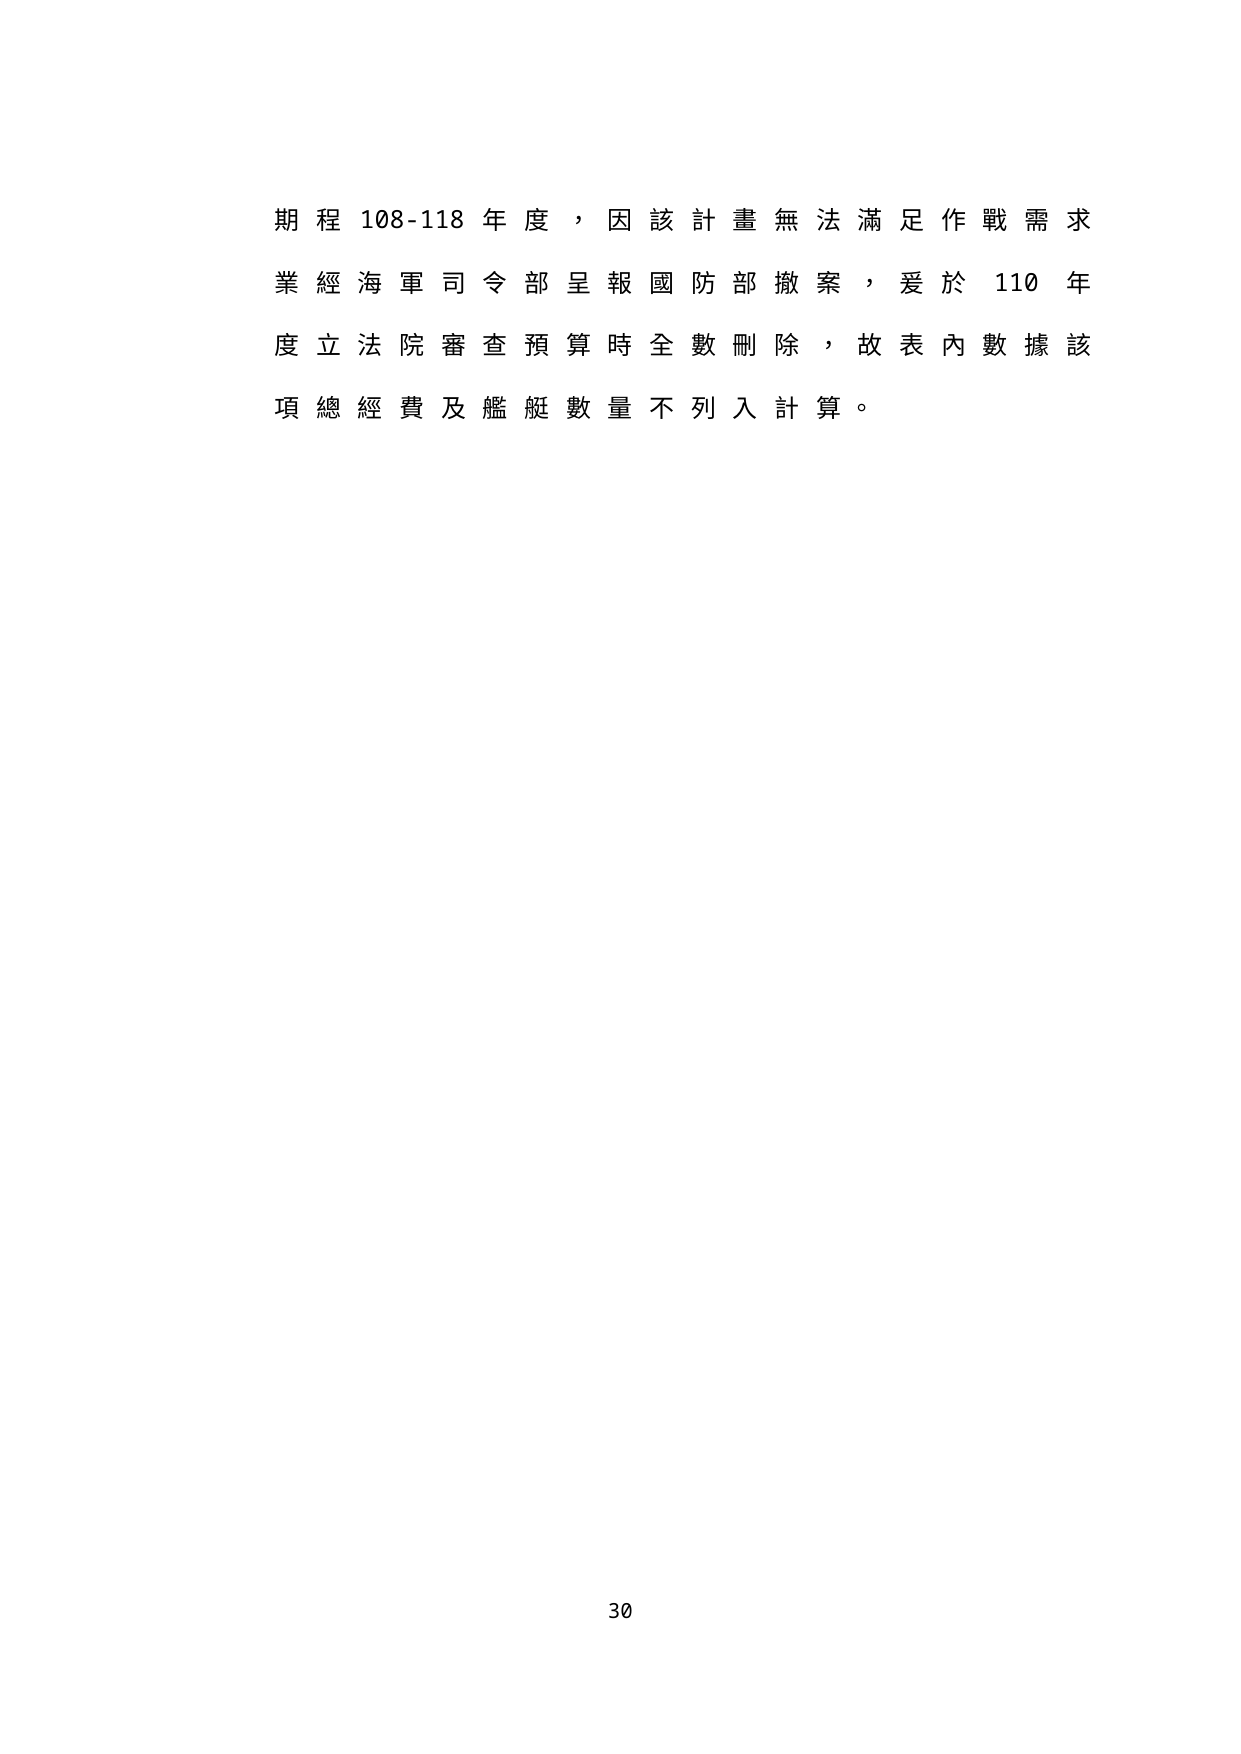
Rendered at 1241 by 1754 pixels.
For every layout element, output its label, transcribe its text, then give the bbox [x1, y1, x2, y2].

text 期程108-118年度，因該計畫無法滿足作戰需求業經海軍司令部呈報國防部撤案，爰於110年度立法院審查預算時全數刪除，故表內數據該項總經費及艦艇數量不列入計算。 [114, 177, 1128, 427]
